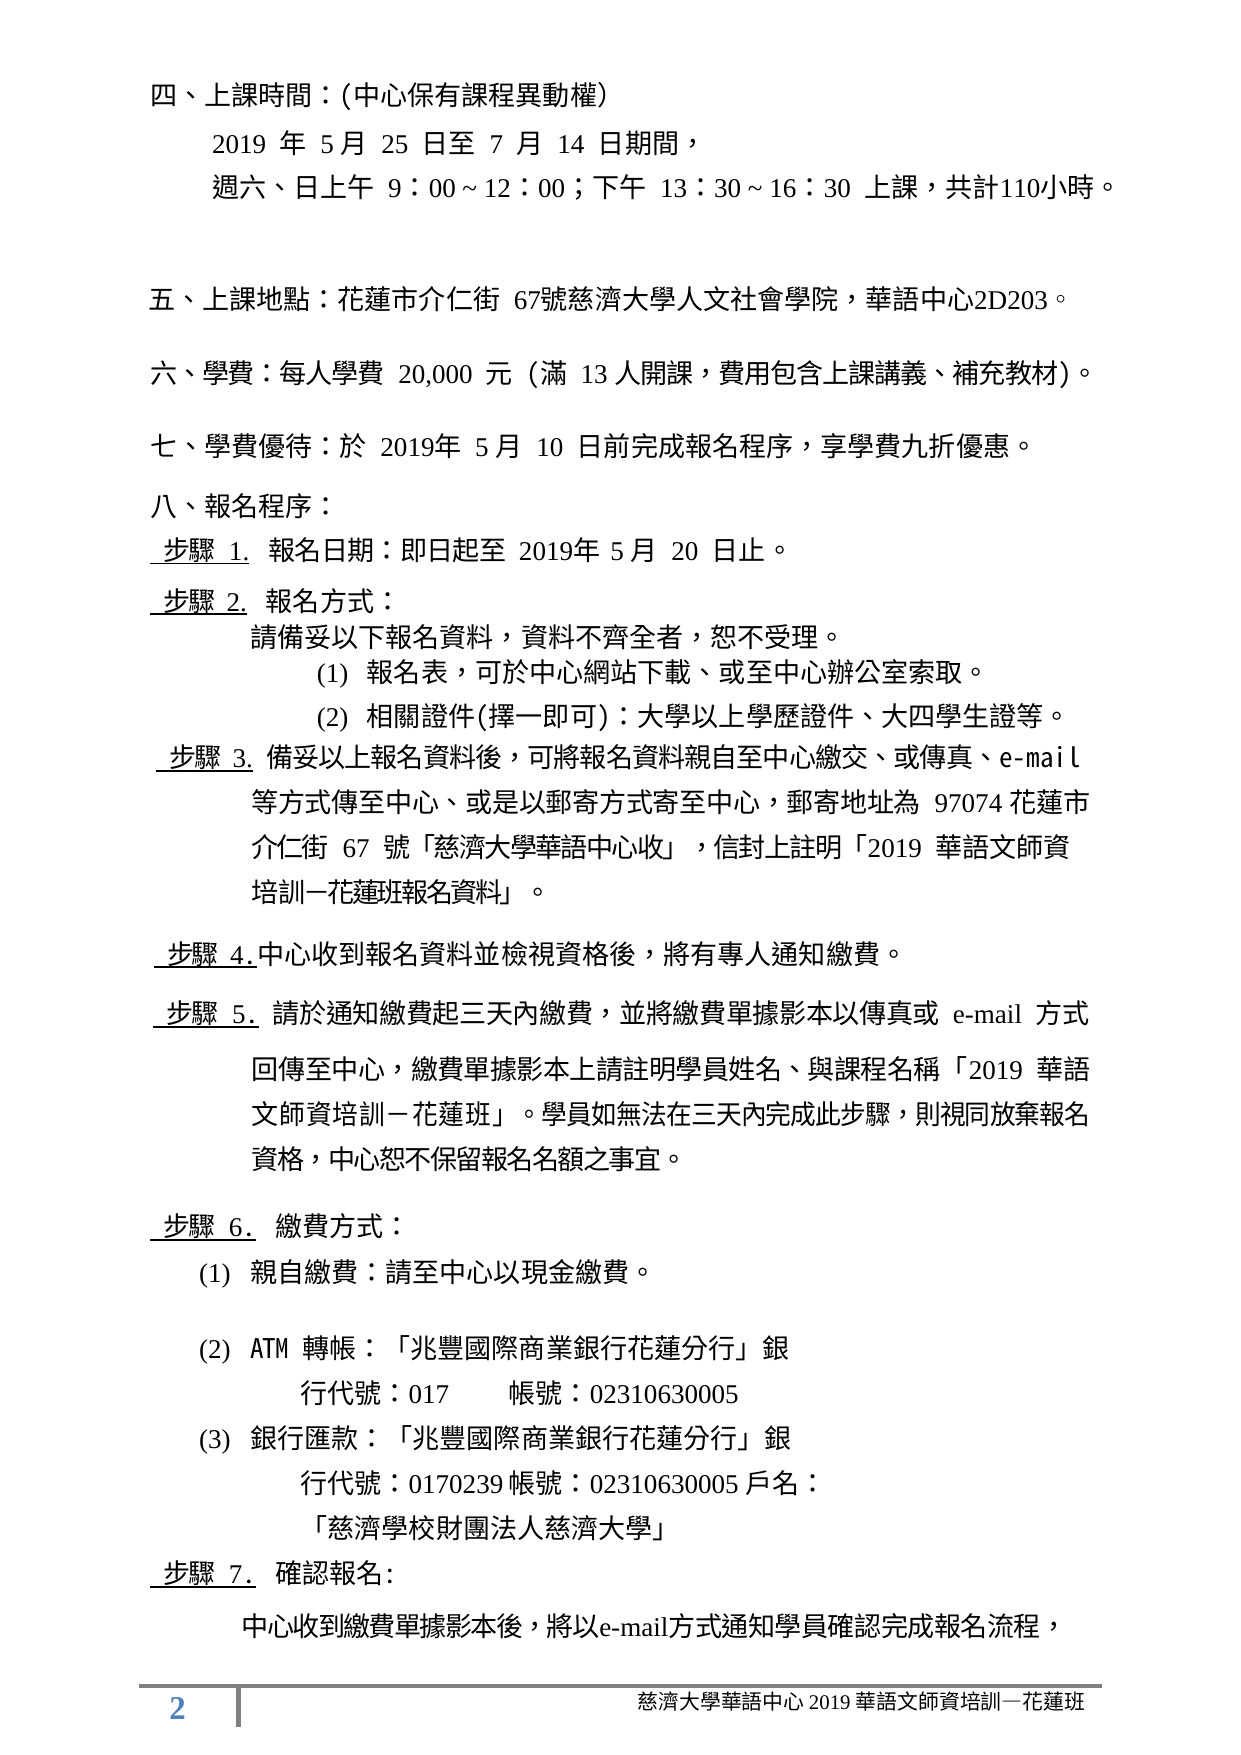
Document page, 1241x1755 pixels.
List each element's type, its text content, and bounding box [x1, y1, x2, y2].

list 相關證件(擇一即可)：大學以上學歷證件、大四學生證等。 [317, 689, 1228, 736]
text 步驟 1. 報名日期：即日起至 2019年 5 月 20 日止。 [150, 529, 1228, 568]
text 2019 年 5 月 25 日至 7 月 14 日期間， [212, 126, 1228, 161]
text 步驟 5. 請於通知繳費起三天內繳費，並將繳費單據影本以傳真或 e-mail 方式 [148, 992, 1091, 1032]
text 中心收到繳費單據影本後，將以e-mail方式通知學員確認完成報名流程， [133, 1605, 1097, 1644]
list 親自繳費：請至中心以現金繳費。 [199, 1246, 1228, 1292]
text 步驟 3. 備妥以上報名資料後，可將報名資料親自至中心繳交、或傳真、e-mail 等方式傳至中心、或是以郵寄方式寄至中心，郵寄地址為 97074 花蓮市介仁街 67 號「慈濟大學華語中心收」，信封上註明「2019 華語文師資培訓－花蓮班報名資料」。 [156, 736, 1091, 911]
text 請備妥以下報名資料，資料不齊全者，恕不受理。 [250, 619, 1228, 654]
text 步驟 4.中心收到報名資料並檢視資格後，將有專人通知繳費。 [153, 933, 1228, 972]
text 步驟 7. 確認報名: [150, 1552, 1228, 1592]
text 步驟 2. 報名方式： [150, 578, 1228, 619]
text 週六、日上午 9：00 ~ 12：00；下午 13：30 ~ 16：30 上課，共計110小時。 [212, 161, 1228, 207]
text 步驟 6. 繳費方式： [150, 1199, 1228, 1246]
text 五、上課地點：花蓮市介仁街 67號慈濟大學人文社會學院，華語中心2D203。 [119, 272, 1228, 319]
text 四、上課時間：(中心保有課程異動權） [150, 75, 1228, 113]
list 報名表，可於中心網站下載、或至中心辦公室索取。 [317, 654, 1228, 689]
text 八、報名程序： [150, 477, 1228, 526]
text 七、學費優待：於 2019年 5 月 10 日前完成報名程序，享學費九折優惠。 [150, 399, 1091, 464]
text 回傳至中心，繳費單據影本上請註明學員姓名、與課程名稱「2019 華語文師資培訓－花蓮班」。學員如無法在三天內完成此步驟，則視同放棄報名 資格，中心恕不保留報名名額之事宜。 [251, 1048, 1091, 1177]
text 六、學費：每人學費 20,000 元 (滿 13 人開課，費用包含上課講義、補充教材)。 [150, 326, 1091, 392]
list ATM 轉帳：「兆豐國際商業銀行花蓮分行」銀行代號：017 帳號：02310630005 [199, 1327, 812, 1411]
list 銀行匯款：「兆豐國際商業銀行花蓮分行」銀行代號：0170239 帳號：02310630005 戶名：「慈濟學校財團法人慈濟大學」 [199, 1417, 802, 1547]
